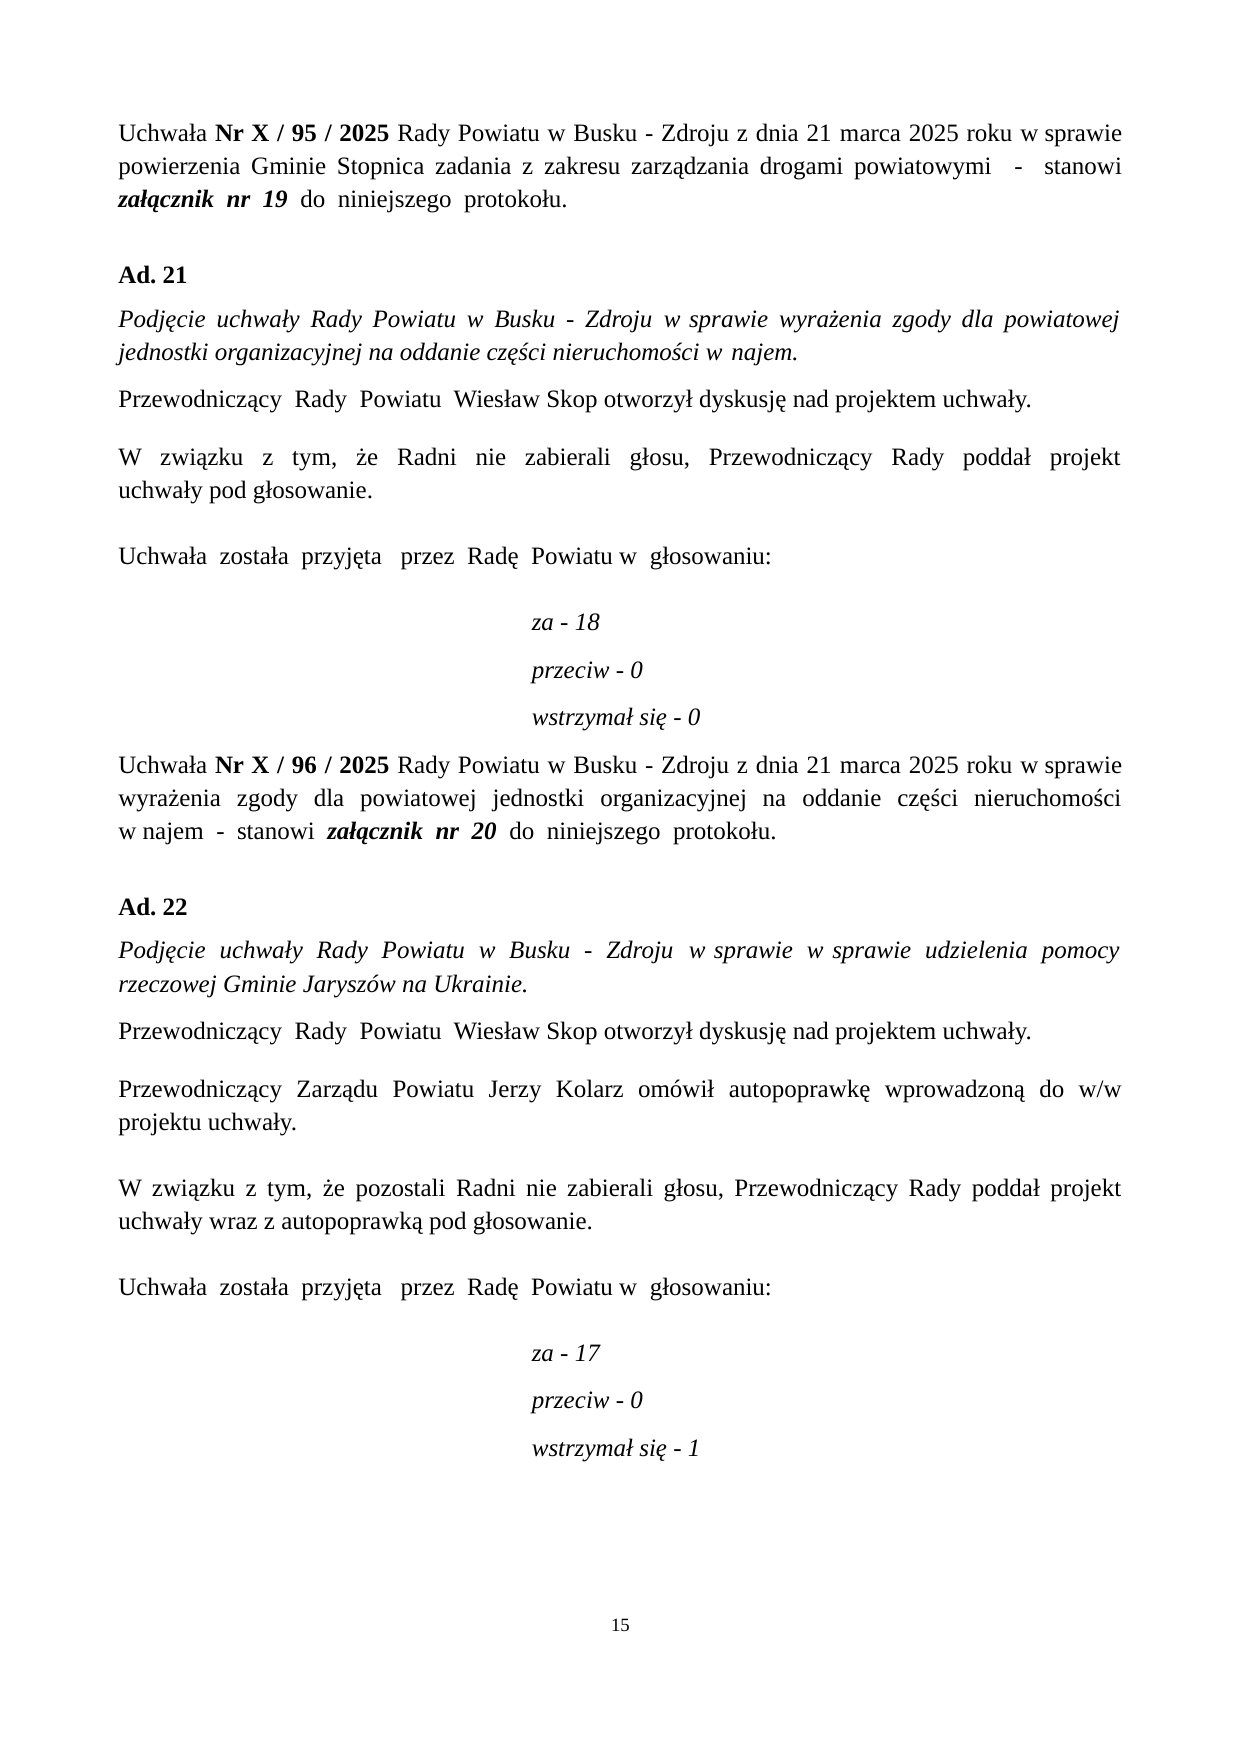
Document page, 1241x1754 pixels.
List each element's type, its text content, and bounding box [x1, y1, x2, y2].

list Przewodniczący Zarządu Powiatu Jerzy Kolarz omówił autopoprawkę wprowadzoną do w/w projektu uchwały. [118, 1074, 1122, 1136]
list Ad. 21 [118, 261, 1122, 289]
list W związku z tym, że pozostali Radni nie zabierali głosu, Przewodniczący Rady poddał projekt uchwały wraz z autopoprawką pod głosowanie. [118, 1173, 1122, 1234]
list przeciw - 0 [532, 1386, 1122, 1414]
list Przewodniczący Rady Powiatu Wiesław Skop otworzył dyskusję nad projektem uchwały. [118, 1016, 1122, 1045]
list za - 18 [532, 607, 1122, 636]
list Ad. 22 [118, 892, 1122, 921]
list Podjęcie uchwały Rady Powiatu w Busku - Zdroju w sprawie w sprawie udzielenia pomocy rzeczowej Gminie Jaryszów na Ukrainie. [118, 936, 1122, 997]
list Przewodniczący Rady Powiatu Wiesław Skop otworzył dyskusję nad projektem uchwały. [118, 384, 1122, 413]
list W związku z tym, że Radni nie zabierali głosu, Przewodniczący Rady poddał projekt uchwały pod głosowanie. [118, 442, 1122, 504]
list Podjęcie uchwały Rady Powiatu w Busku - Zdroju w sprawie wyrażenia zgody dla powiatowej jednostki organizacyjnej na oddanie części nieruchomości w najem. [118, 304, 1122, 366]
list Uchwała Nr X / 95 / 2025 Rady Powiatu w Busku - Zdroju z dnia 21 marca 2025 roku w sprawie powierzenia Gminie Stopnica zadania z zakresu zarządzania drogami powiatowymi - stanowi załącznik nr 19 do niniejszego protokołu. [83, 118, 1122, 213]
list Uchwała została przyjęta przez Radę Powiatu w głosowaniu: [118, 541, 1122, 570]
list Uchwała została przyjęta przez Radę Powiatu w głosowaniu: [118, 1272, 1122, 1301]
list Uchwała Nr X / 96 / 2025 Rady Powiatu w Busku - Zdroju z dnia 21 marca 2025 roku w sprawie wyrażenia zgody dla powiatowej jednostki organizacyjnej na oddanie części nieruchomości w najem - stanowi załącznik nr 20 do niniejszego protokołu. [83, 750, 1122, 845]
list przeciw - 0 [532, 655, 1122, 683]
list wstrzymał się - 0 [532, 702, 1122, 731]
list za - 17 [532, 1338, 1122, 1367]
list wstrzymał się - 1 [532, 1433, 1122, 1462]
